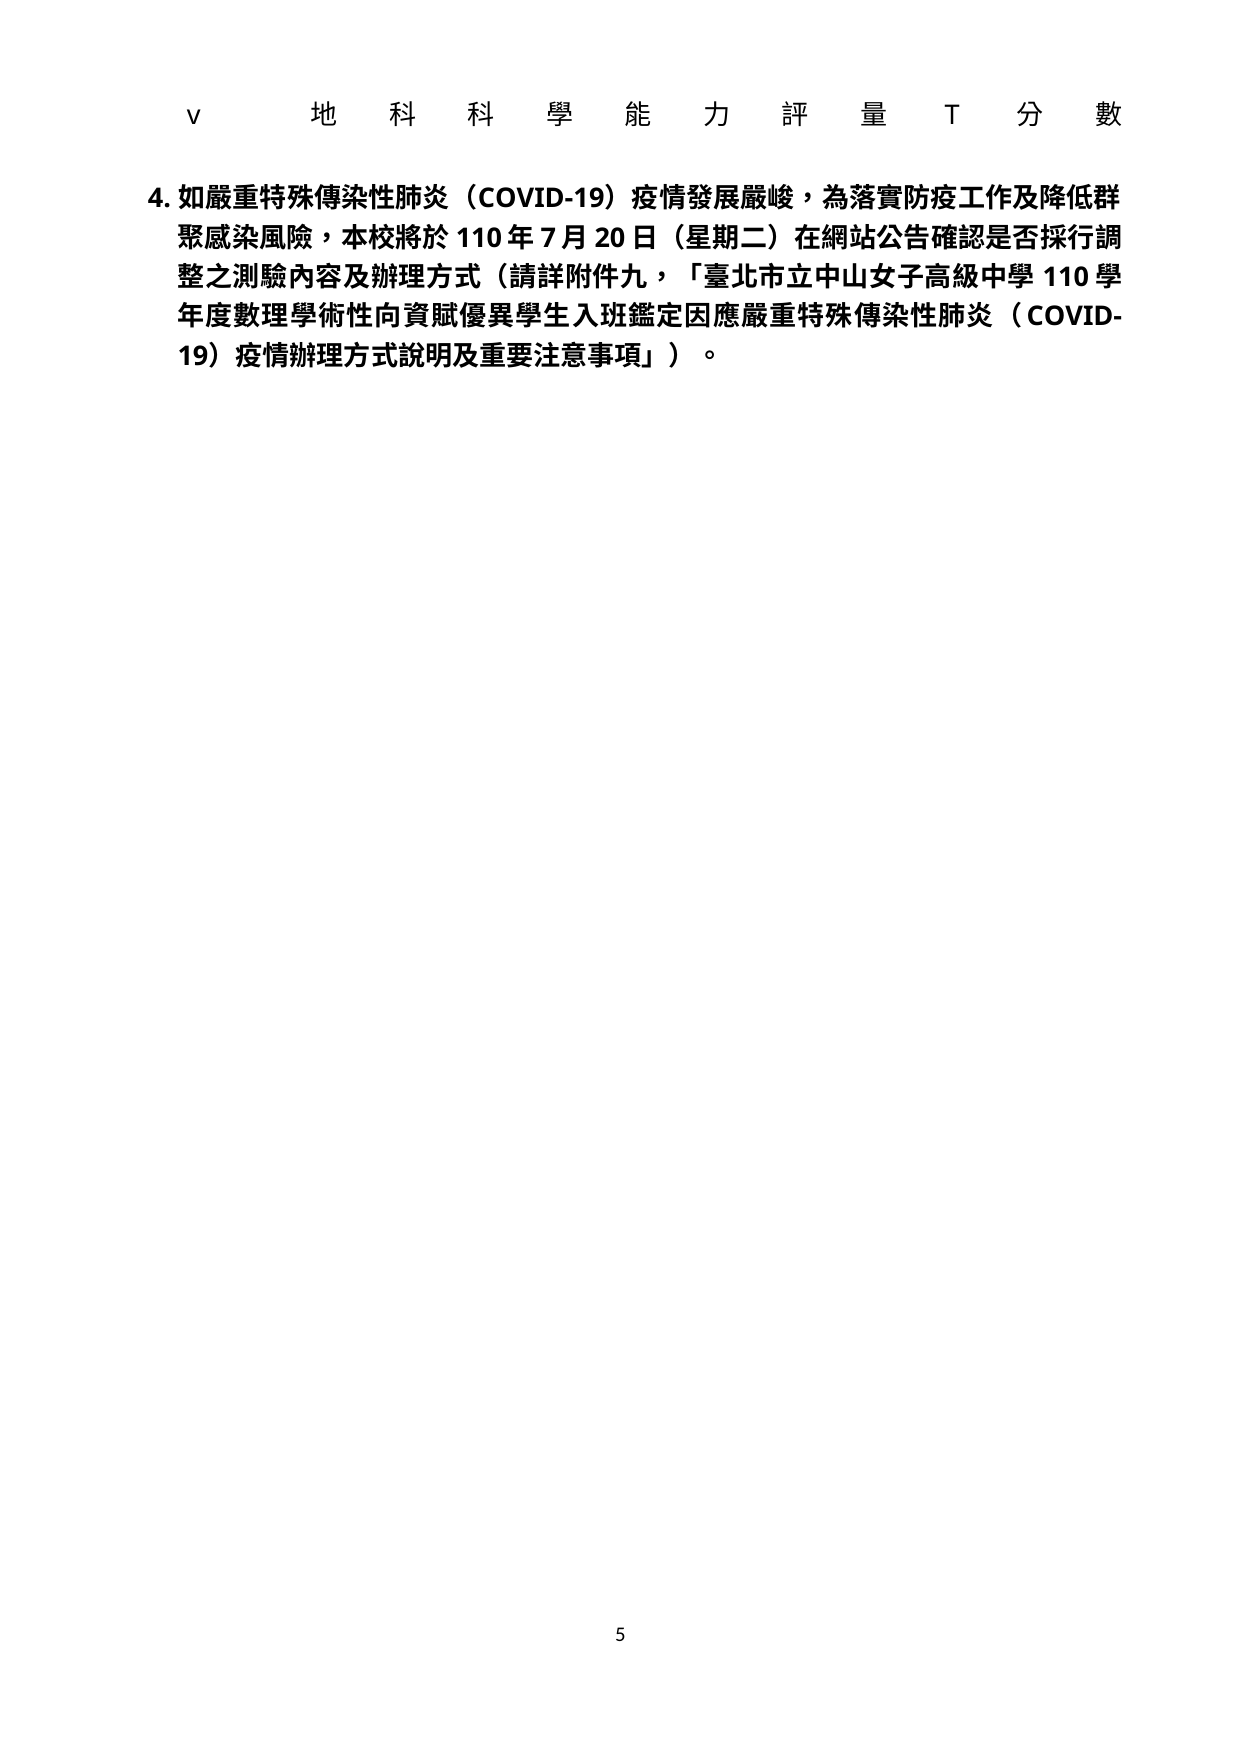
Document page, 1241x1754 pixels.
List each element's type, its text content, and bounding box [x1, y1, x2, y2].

text v 地科科學能力評量T分數 [118, 96, 1122, 167]
list 如嚴重特殊傳染性肺炎（COVID-19）疫情發展嚴峻，為落實防疫工作及降低群聚感染風險，本校將於110年7月20日（星期二）在網站公告確認是否採行調整之測驗內容及辦理方式（請詳附件九，「臺北市立中山女子高級中學110學年度數理學術性向資賦優異學生入班鑑定因應嚴重特殊傳染性肺炎（COVID-19）疫情辦理方式說明及重要注意事項」）。 [148, 176, 1122, 373]
